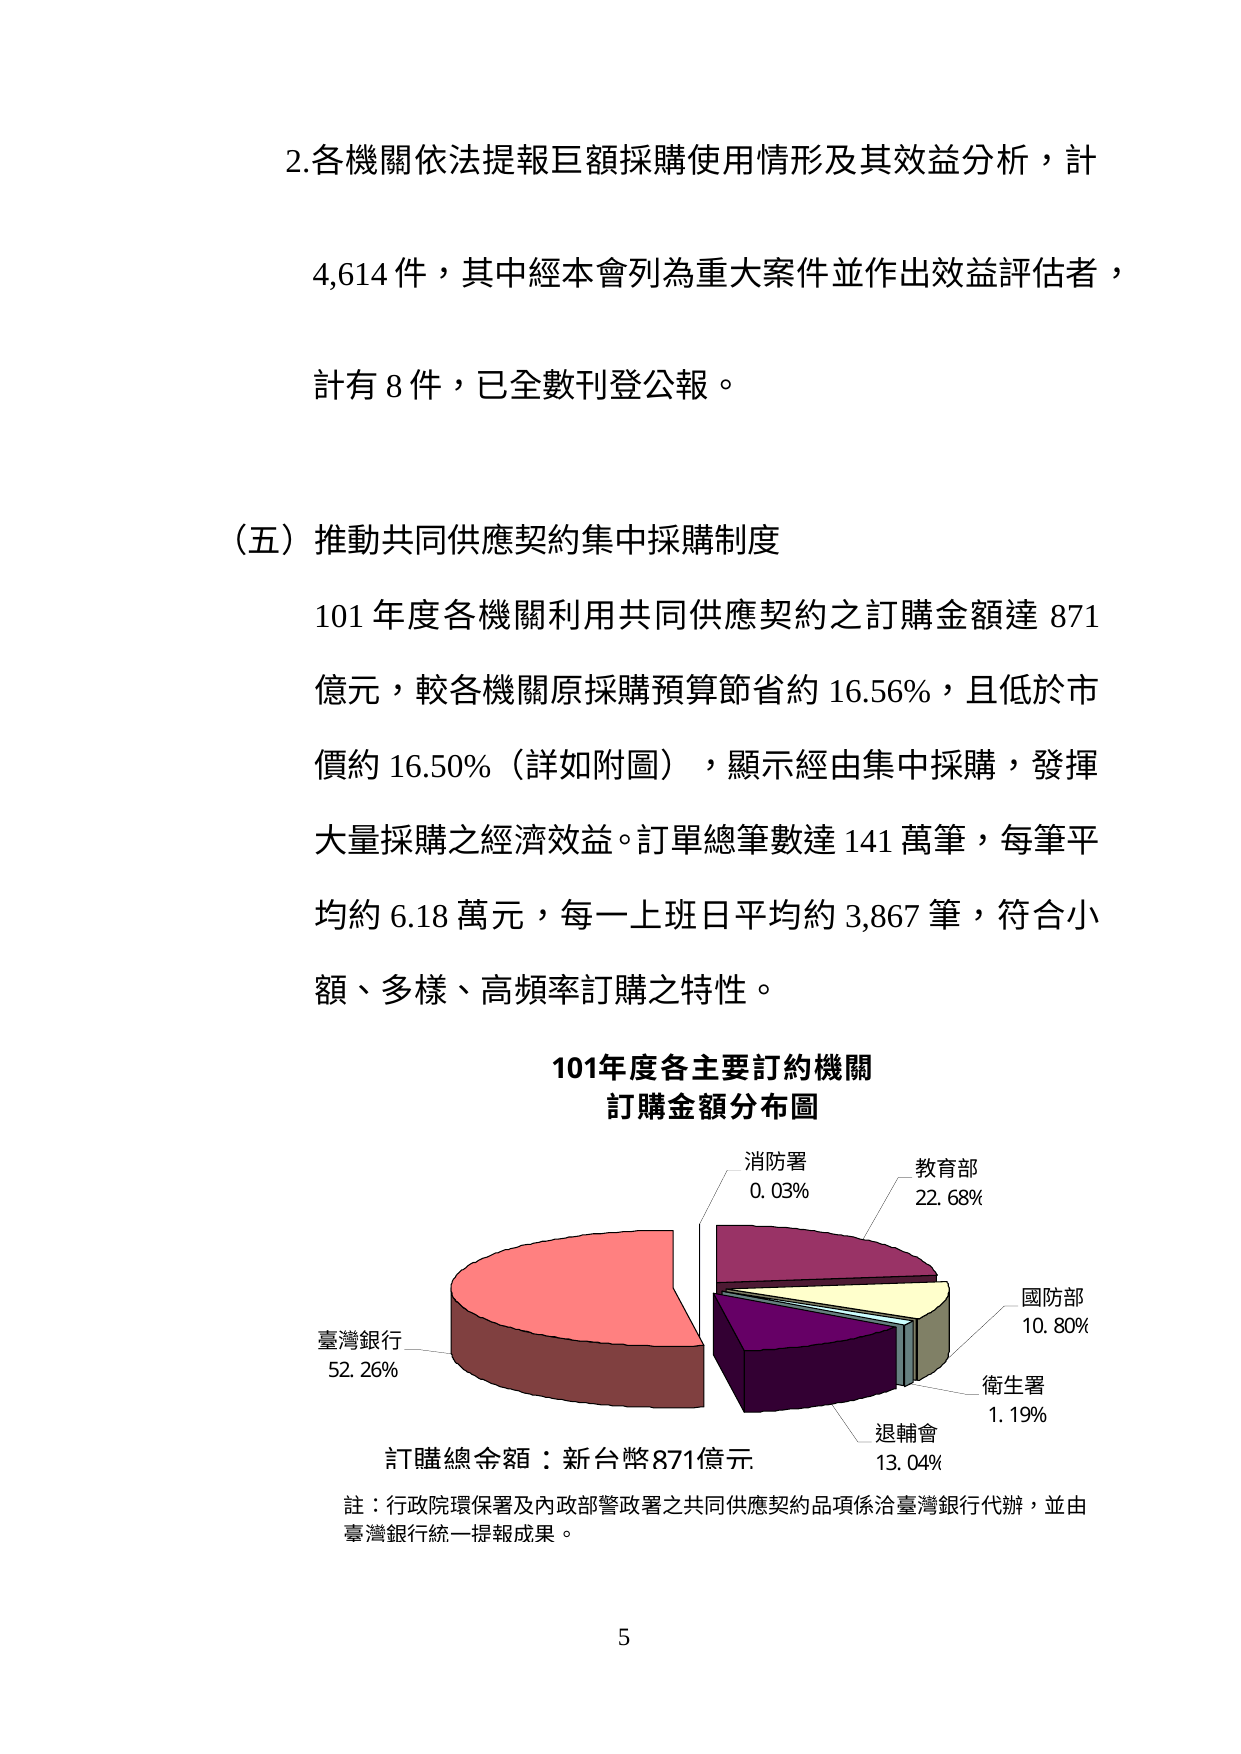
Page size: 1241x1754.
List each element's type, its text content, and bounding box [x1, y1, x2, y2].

text （五）推動共同供應契約集中採購制度 [214, 501, 1100, 576]
text 2.各機關依法提報巨額採購使用情形及其效益分析，計4,614件，其中經本會列為重大案件並作出效益評估者，計有8件，已全數刊登公報。 [285, 121, 1100, 421]
text 101年度各機關利用共同供應契約之訂購金額達871億元，較各機關原採購預算節省約16.56%，且低於市價約16.50%（詳如附圖），顯示經由集中採購，發揮大量採購之經濟效益。訂單總筆數達141萬筆，每筆平均約6.18萬元，每一上班日平均約3,867筆，符合小額、多樣、高頻率訂購之特性。 [314, 576, 1100, 1026]
